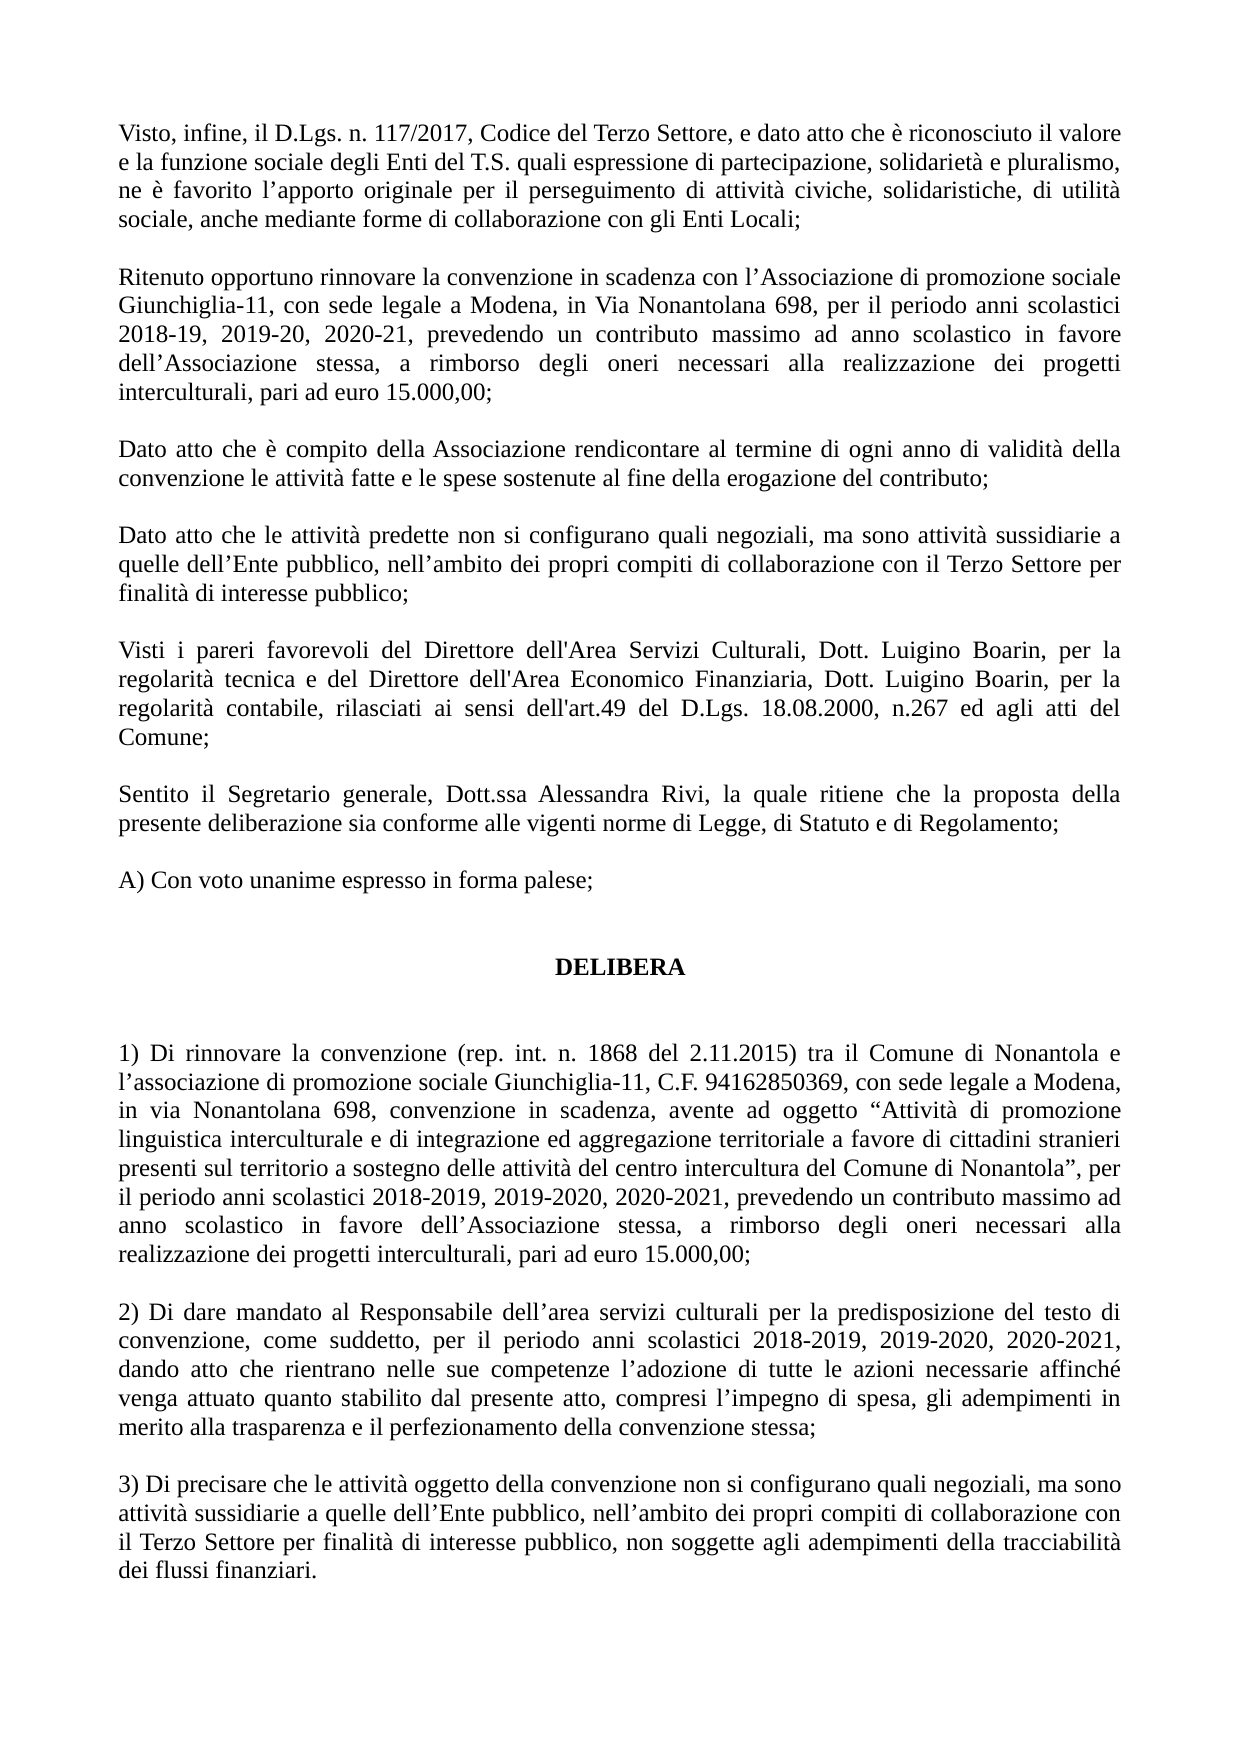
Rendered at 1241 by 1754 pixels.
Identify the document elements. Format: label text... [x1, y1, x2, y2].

text 3) Di precisare che le attività oggetto della convenzione non si configurano quali negoziali, ma sono attività sussidiarie a quelle dell’Ente pubblico, nell’ambito dei propri compiti di collaborazione con il Terzo Settore per finalità di interesse pubblico, non soggette agli adempimenti della tracciabilità dei flussi finanziari. [118, 1469, 1122, 1584]
text A) Con voto unanime espresso in forma palese; [118, 866, 1122, 894]
text Dato atto che le attività predette non si configurano quali negoziali, ma sono attività sussidiarie a quelle dell’Ente pubblico, nell’ambito dei propri compiti di collaborazione con il Terzo Settore per finalità di interesse pubblico; [118, 521, 1122, 607]
text 2) Di dare mandato al Responsabile dell’area servizi culturali per la predisposizione del testo di convenzione, come suddetto, per il periodo anni scolastici 2018-2019, 2019-2020, 2020-2021, dando atto che rientrano nelle sue competenze l’adozione di tutte le azioni necessarie affinché venga attuato quanto stabilito dal presente atto, compresi l’impegno di spesa, gli adempimenti in merito alla trasparenza e il perfezionamento della convenzione stessa; [118, 1297, 1122, 1441]
text 1) Di rinnovare la convenzione (rep. int. n. 1868 del 2.11.2015) tra il Comune di Nonantola e l’associazione di promozione sociale Giunchiglia-11, C.F. 94162850369, con sede legale a Modena, in via Nonantolana 698, convenzione in scadenza, avente ad oggetto “Attività di promozione linguistica interculturale e di integrazione ed aggregazione territoriale a favore di cittadini stranieri presenti sul territorio a sostegno delle attività del centro intercultura del Comune di Nonantola”, per il periodo anni scolastici 2018-2019, 2019-2020, 2020-2021, prevedendo un contributo massimo ad anno scolastico in favore dell’Associazione stessa, a rimborso degli oneri necessari alla realizzazione dei progetti interculturali, pari ad euro 15.000,00; [118, 1038, 1122, 1268]
text Visto, infine, il D.Lgs. n. 117/2017, Codice del Terzo Settore, e dato atto che è riconosciuto il valore e la funzione sociale degli Enti del T.S. quali espressione di partecipazione, solidarietà e pluralismo, ne è favorito l’apporto originale per il perseguimento di attività civiche, solidaristiche, di utilità sociale, anche mediante forme di collaborazione con gli Enti Locali; [118, 118, 1122, 233]
text Dato atto che è compito della Associazione rendicontare al termine di ogni anno di validità della convenzione le attività fatte e le spese sostenute al fine della erogazione del contributo; [118, 434, 1122, 492]
text Visti i pareri favorevoli del Direttore dell'Area Servizi Culturali, Dott. Luigino Boarin, per la regolarità tecnica e del Direttore dell'Area Economico Finanziaria, Dott. Luigino Boarin, per la regolarità contabile, rilasciati ai sensi dell'art.49 del D.Lgs. 18.08.2000, n.267 ed agli atti del Comune; [118, 636, 1122, 751]
text DELIBERA [118, 952, 1122, 981]
text Sentito il Segretario generale, Dott.ssa Alessandra Rivi, la quale ritiene che la proposta della presente deliberazione sia conforme alle vigenti norme di Legge, di Statuto e di Regolamento; [118, 779, 1122, 837]
text Ritenuto opportuno rinnovare la convenzione in scadenza con l’Associazione di promozione sociale Giunchiglia-11, con sede legale a Modena, in Via Nonantolana 698, per il periodo anni scolastici 2018-19, 2019-20, 2020-21, prevedendo un contributo massimo ad anno scolastico in favore dell’Associazione stessa, a rimborso degli oneri necessari alla realizzazione dei progetti interculturali, pari ad euro 15.000,00; [118, 262, 1122, 406]
